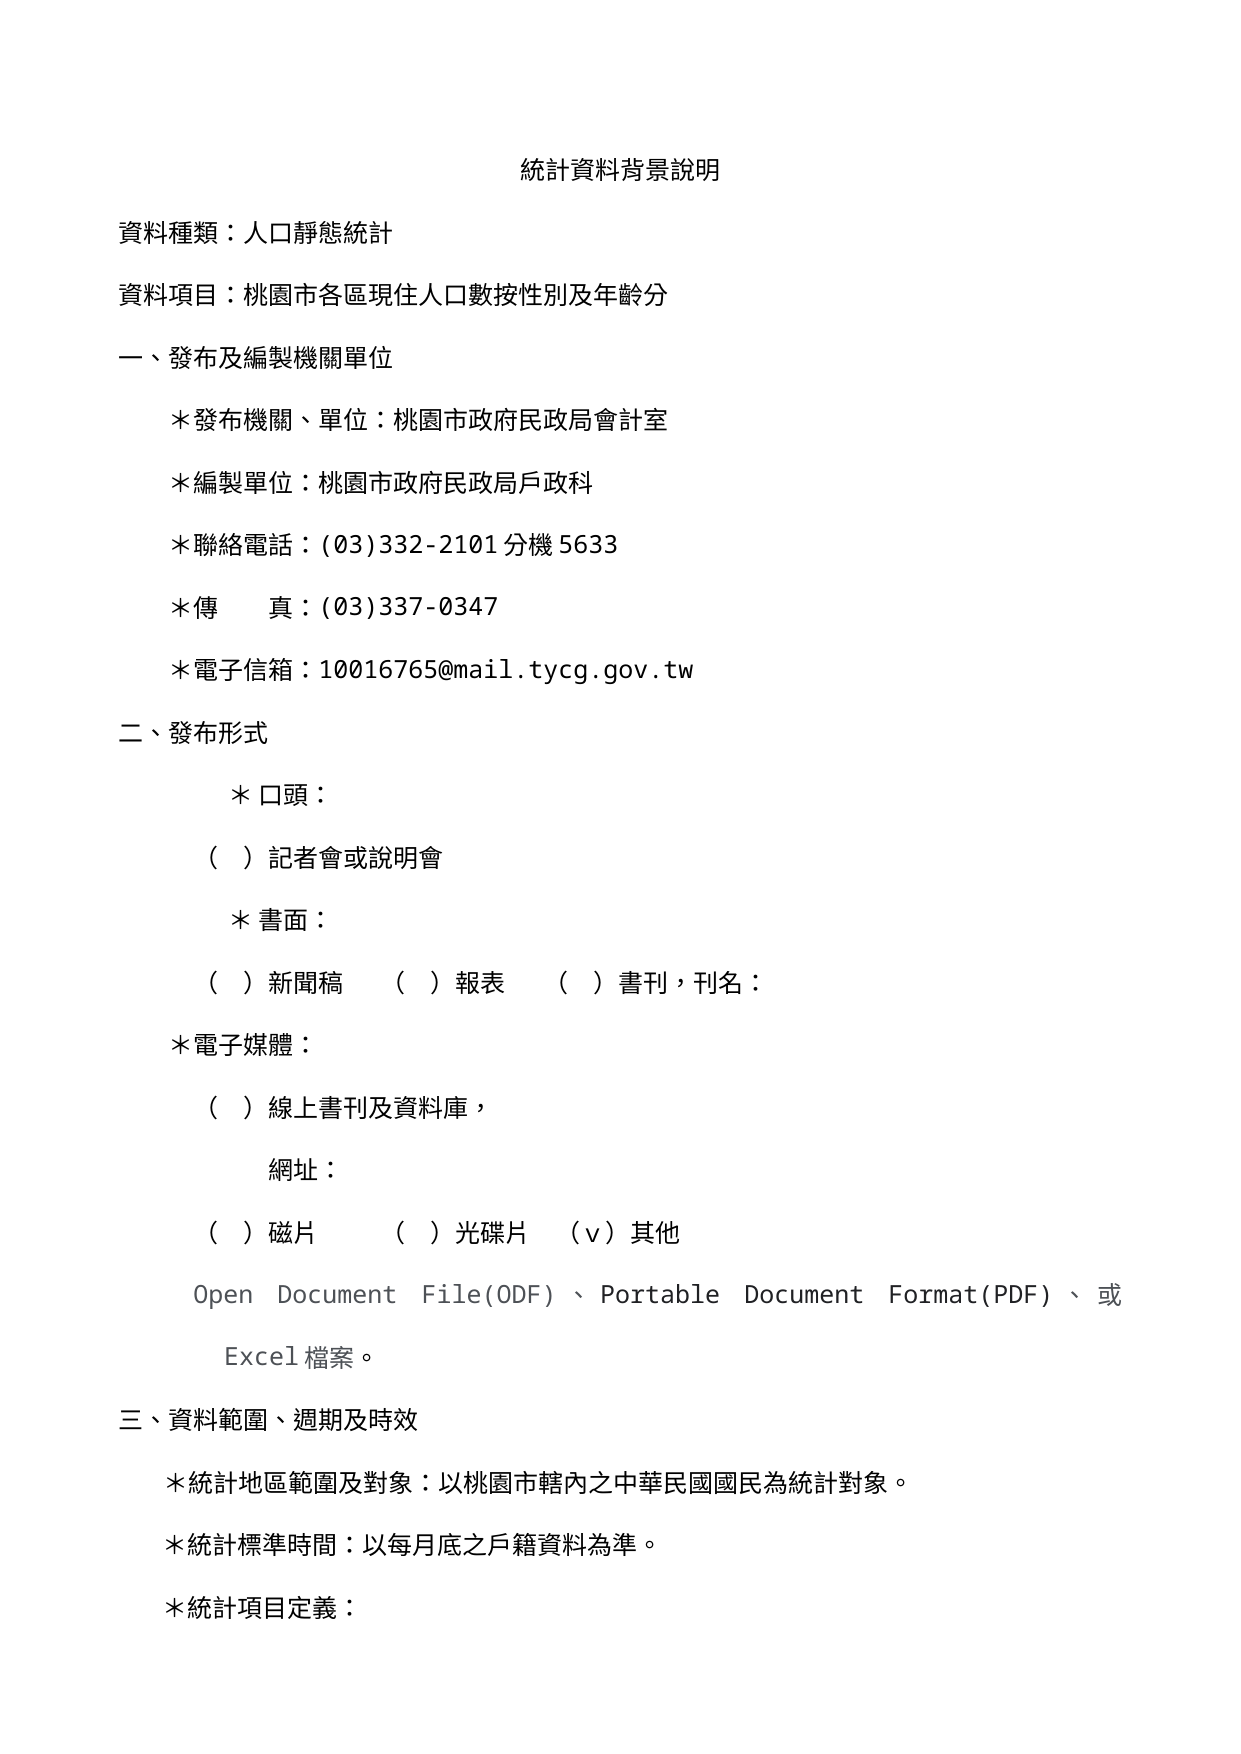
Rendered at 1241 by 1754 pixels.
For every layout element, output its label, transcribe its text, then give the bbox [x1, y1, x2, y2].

text 資料項目：桃園市各區現住人口數按性別及年齡分 [118, 252, 1122, 314]
text 三、資料範圍、週期及時效 [118, 1377, 1122, 1439]
text ＊統計項目定義： [118, 1564, 1122, 1627]
text ＊編製單位：桃園市政府民政局戶政科 [168, 439, 1122, 502]
text ＊傳 真：(03)337-0347 [168, 564, 1122, 627]
list 書面： [228, 877, 1122, 939]
text ＊電子信箱：10016765@mail.tycg.gov.tw [168, 627, 1122, 689]
text （ ）磁片 （ ）光碟片 （ｖ）其他 [193, 1189, 1122, 1252]
text （ ）線上書刊及資料庫， [193, 1064, 1122, 1127]
text 資料種類：人口靜態統計 [118, 189, 1122, 252]
text ＊統計地區範圍及對象：以桃園市轄內之中華民國國民為統計對象。 [163, 1439, 1122, 1502]
text Open Document File(ODF)、Portable Document Format(PDF)、或Excel檔案。 [193, 1252, 1122, 1377]
text （ ）新聞稿 （ ）報表 （ ）書刊，刊名： [193, 939, 1122, 1002]
text ＊聯絡電話：(03)332-2101分機5633 [168, 502, 1122, 564]
text 統計資料背景說明 [118, 127, 1122, 189]
text 一、發布及編製機關單位 [118, 314, 1122, 377]
text 網址： [193, 1127, 1122, 1189]
text ＊電子媒體： [168, 1002, 1122, 1064]
text ＊統計標準時間：以每月底之戶籍資料為準。 [162, 1502, 1122, 1564]
text 二、發布形式 [118, 689, 1122, 752]
list 口頭： [228, 752, 1122, 814]
text （ ）記者會或說明會 [193, 814, 1122, 877]
text ＊發布機關、單位：桃園市政府民政局會計室 [168, 377, 1122, 439]
